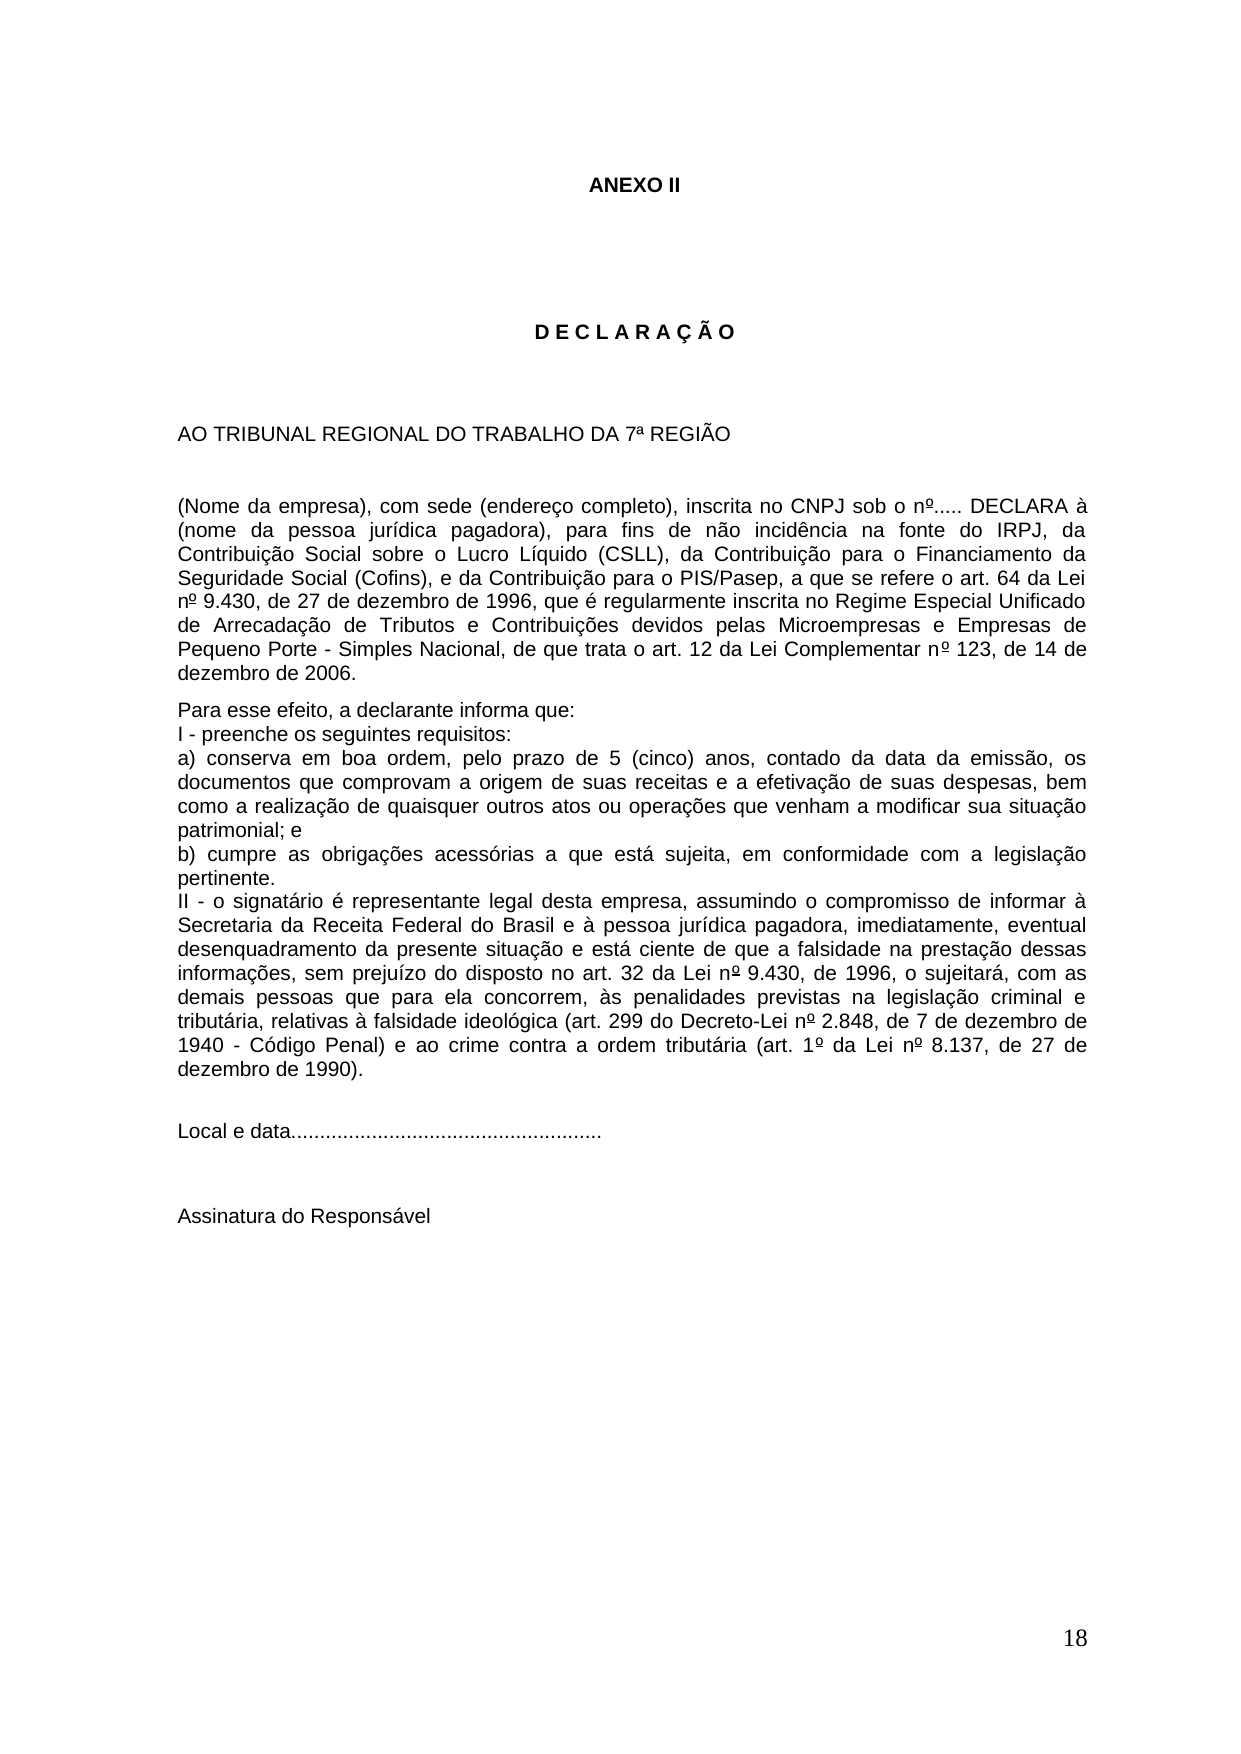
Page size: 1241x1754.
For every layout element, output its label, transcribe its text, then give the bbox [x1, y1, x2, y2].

text (Nome da empresa), com sede (endereço completo), inscrita no CNPJ sob o nº..... DECLARA à (nome da pessoa jurídica pagadora), para fins de não incidência na fonte do IRPJ, da Contribuição Social sobre o Lucro Líquido (CSLL), da Contribuição para o Financiamento da Seguridade Social (Cofins), e da Contribuição para o PIS/Pasep, a que se refere o art. 64 da Lei nº 9.430, de 27 de dezembro de 1996, que é regularmente inscrita no Regime Especial Unificado de Arrecadação de Tributos e Contribuições devidos pelas Microempresas e Empresas de Pequeno Porte - Simples Nacional, de que trata o art. 12 da Lei Complementar nº 123, de 14 de dezembro de 2006. [177, 493, 1087, 685]
text I - preenche os seguintes requisitos: [177, 722, 1087, 746]
text II - o signatário é representante legal desta empresa, assumindo o compromisso de informar à Secretaria da Receita Federal do Brasil e à pessoa jurídica pagadora, imediatamente, eventual desenquadramento da presente situação e está ciente de que a falsidade na prestação dessas informações, sem prejuízo do disposto no art. 32 da Lei nº 9.430, de 1996, o sujeitará, com as demais pessoas que para ela concorrem, às penalidades previstas na legislação criminal e tributária, relativas à falsidade ideológica (art. 299 do Decreto-Lei nº 2.848, de 7 de dezembro de 1940 - Código Penal) e ao crime contra a ordem tributária (art. 1º da Lei nº 8.137, de 27 de dezembro de 1990). [177, 889, 1087, 1081]
text Para esse efeito, a declarante informa que: [177, 698, 1087, 722]
text D E C L A R A Ç Ã O [177, 319, 1092, 343]
text AO TRIBUNAL REGIONAL DO TRABALHO DA 7ª REGIÃO [177, 422, 1087, 446]
text b) cumpre as obrigações acessórias a que está sujeita, em conformidade com a legislação pertinente. [177, 841, 1087, 889]
text Assinatura do Responsável [177, 1204, 1087, 1228]
text ANEXO II [177, 173, 1092, 197]
text a) conserva em boa ordem, pelo prazo de 5 (cinco) anos, contado da data da emissão, os documentos que comprovam a origem de suas receitas e a efetivação de suas despesas, bem como a realização de quaisquer outros atos ou operações que venham a modificar sua situação patrimonial; e [177, 746, 1087, 841]
text Local e data...................................................... [177, 1118, 1087, 1142]
